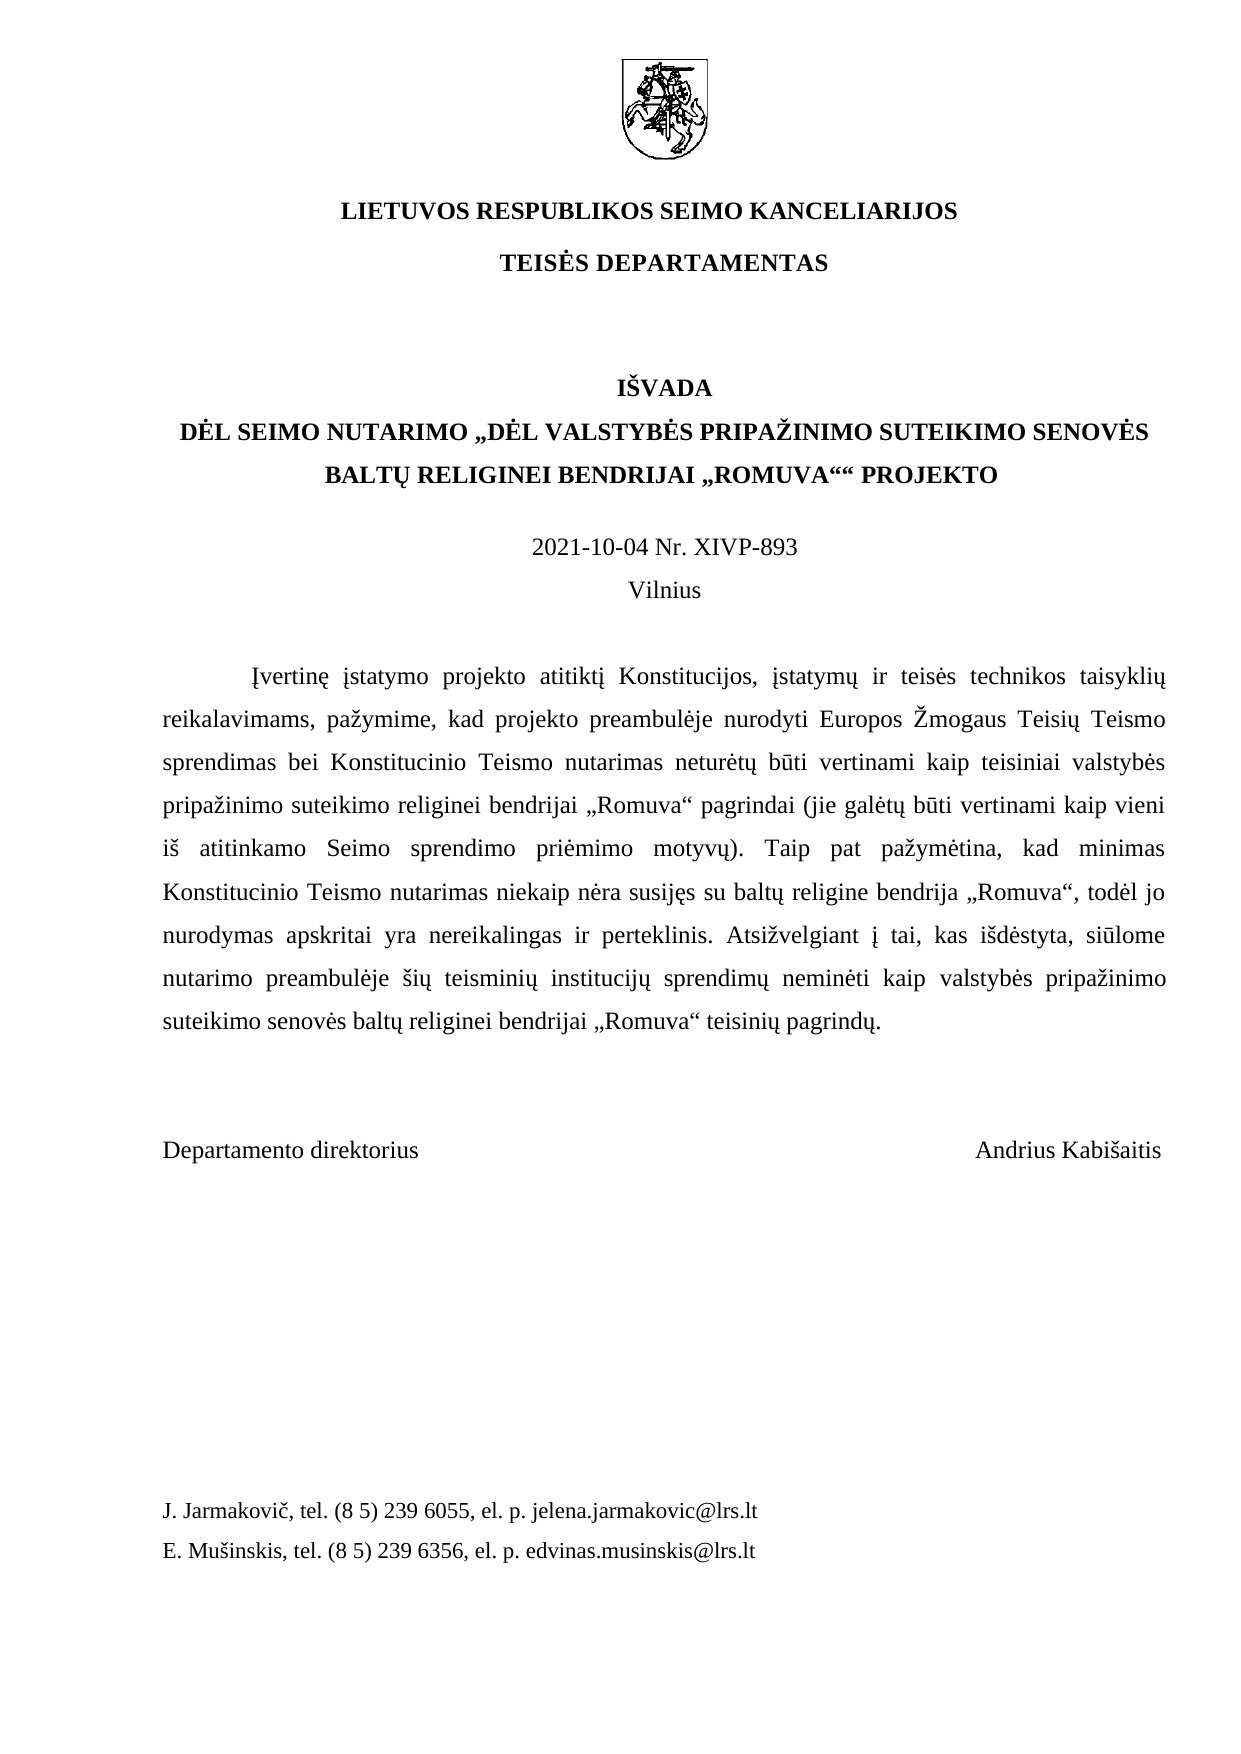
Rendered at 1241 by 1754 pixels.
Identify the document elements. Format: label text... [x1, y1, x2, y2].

text TEISĖS DEPARTAMENTAS [162, 248, 1165, 276]
text IŠVADA [162, 373, 1167, 402]
text E. Mušinskis, tel. (8 5) 239 6356, el. p. edvinas.musinskis@lrs.lt [162, 1537, 1167, 1563]
text 2021-10-04 Nr. XIVP-893 [162, 532, 1167, 560]
text Įvertinę įstatymo projekto atitiktį Konstitucijos, įstatymų ir teisės technikos taisyklių reikalavimams, pažymime, kad projekto preambulėje nurodyti Europos Žmogaus Teisių Teismo sprendimas bei Konstitucinio Teismo nutarimas neturėtų būti vertinami kaip teisiniai valstybės pripažinimo suteikimo religinei bendrijai „Romuva“ pagrindai (jie galėtų būti vertinami kaip vieni iš atitinkamo Seimo sprendimo priėmimo motyvų). Taip pat pažymėtina, kad minimas Konstitucinio Teismo nutarimas niekaip nėra susijęs su baltų religine bendrija „Romuva“, todėl jo nurodymas apskritai yra nereikalingas ir perteklinis. Atsižvelgiant į tai, kas išdėstyta, siūlome nutarimo preambulėje šių teisminių institucijų sprendimų neminėti kaip valstybės pripažinimo suteikimo senovės baltų religinei bendrijai „Romuva“ teisinių pagrindų. [162, 661, 1167, 1035]
text Vilnius [162, 575, 1167, 603]
text DĖL SEIMO NUTARIMO „DĖL VALSTYBĖS PRIPAŽINIMO SUTEIKIMO SENOVĖS BALTŲ RELIGINEI BENDRIJAI „ROMUVA““ PROJEKTO [162, 417, 1167, 488]
text LIETUVOS RESPUBLIKOS SEIMO KANCELIARIJOS [162, 196, 1136, 225]
text J. Jarmakovič, tel. (8 5) 239 6055, el. p. jelena.jarmakovic@lrs.lt [162, 1497, 1167, 1523]
text Departamento direktorius Andrius Kabišaitis [162, 1135, 1167, 1164]
